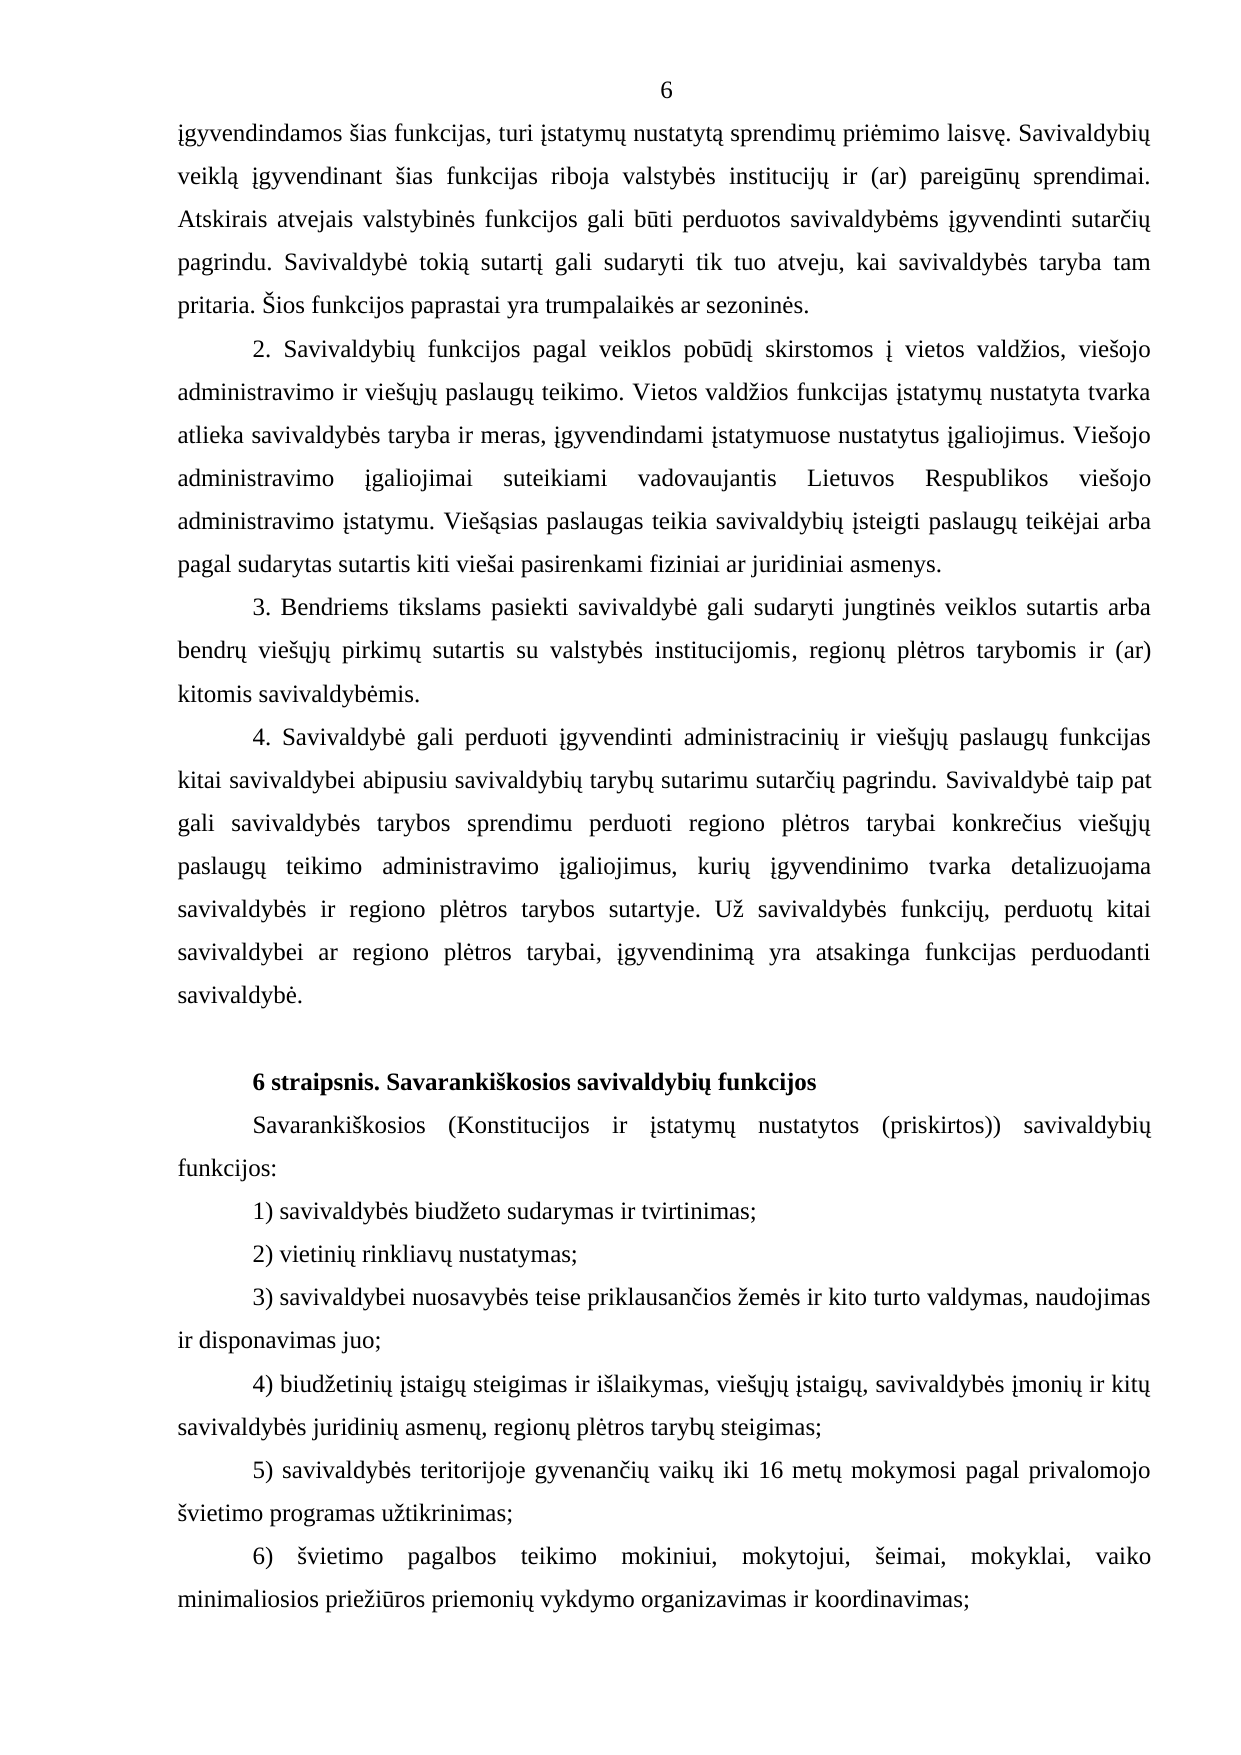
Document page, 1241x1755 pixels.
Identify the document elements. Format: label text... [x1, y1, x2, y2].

text 2. Savivaldybių funkcijos pagal veiklos pobūdį skirstomos į vietos valdžios, viešojo administravimo ir viešųjų paslaugų teikimo. Vietos valdžios funkcijas įstatymų nustatyta tvarka atlieka savivaldybės taryba ir meras, įgyvendindami įstatymuose nustatytus įgaliojimus. Viešojo administravimo įgaliojimai suteikiami vadovaujantis Lietuvos Respublikos viešojo administravimo įstatymu. Viešąsias paslaugas teikia savivaldybių įsteigti paslaugų teikėjai arba pagal sudarytas sutartis kiti viešai pasirenkami fiziniai ar juridiniai asmenys. [177, 334, 1152, 578]
text 4. Savivaldybė gali perduoti įgyvendinti administracinių ir viešųjų paslaugų funkcijas kitai savivaldybei abipusiu savivaldybių tarybų sutarimu sutarčių pagrindu. Savivaldybė taip pat gali savivaldybės tarybos sprendimu perduoti regiono plėtros tarybai konkrečius viešųjų paslaugų teikimo administravimo įgaliojimus, kurių įgyvendinimo tvarka detalizuojama savivaldybės ir regiono plėtros tarybos sutartyje. Už savivaldybės funkcijų, perduotų kitai savivaldybei ar regiono plėtros tarybai, įgyvendinimą yra atsakinga funkcijas perduodanti savivaldybė. [177, 722, 1152, 1009]
text Savarankiškosios (Konstitucijos ir įstatymų nustatytos (priskirtos)) savivaldybių funkcijos: [177, 1110, 1152, 1182]
text 3. Bendriems tikslams pasiekti savivaldybė gali sudaryti jungtinės veiklos sutartis arba bendrų viešųjų pirkimų sutartis su valstybės institucijomis, regionų plėtros tarybomis ir (ar) kitomis savivaldybėmis. [177, 592, 1152, 707]
text 6 straipsnis. Savarankiškosios savivaldybių funkcijos [177, 1067, 1152, 1096]
text 6) švietimo pagalbos teikimo mokiniui, mokytojui, šeimai, mokyklai, vaiko minimaliosios priežiūros priemonių vykdymo organizavimas ir koordinavimas; [177, 1541, 1152, 1613]
text įgyvendindamos šias funkcijas, turi įstatymų nustatytą sprendimų priėmimo laisvę. Savivaldybių veiklą įgyvendinant šias funkcijas riboja valstybės institucijų ir (ar) pareigūnų sprendimai. Atskirais atvejais valstybinės funkcijos gali būti perduotos savivaldybėms įgyvendinti sutarčių pagrindu. Savivaldybė tokią sutartį gali sudaryti tik tuo atveju, kai savivaldybės taryba tam pritaria. Šios funkcijos paprastai yra trumpalaikės ar sezoninės. [177, 118, 1152, 319]
text 5) savivaldybės teritorijoje gyvenančių vaikų iki 16 metų mokymosi pagal privalomojo švietimo programas užtikrinimas; [177, 1455, 1152, 1527]
text 1) savivaldybės biudžeto sudarymas ir tvirtinimas; [177, 1196, 1152, 1225]
text 4) biudžetinių įstaigų steigimas ir išlaikymas, viešųjų įstaigų, savivaldybės įmonių ir kitų savivaldybės juridinių asmenų, regionų plėtros tarybų steigimas; [177, 1369, 1152, 1441]
text 3) savivaldybei nuosavybės teise priklausančios žemės ir kito turto valdymas, naudojimas ir disponavimas juo; [177, 1282, 1152, 1354]
text 2) vietinių rinkliavų nustatymas; [177, 1239, 1152, 1268]
